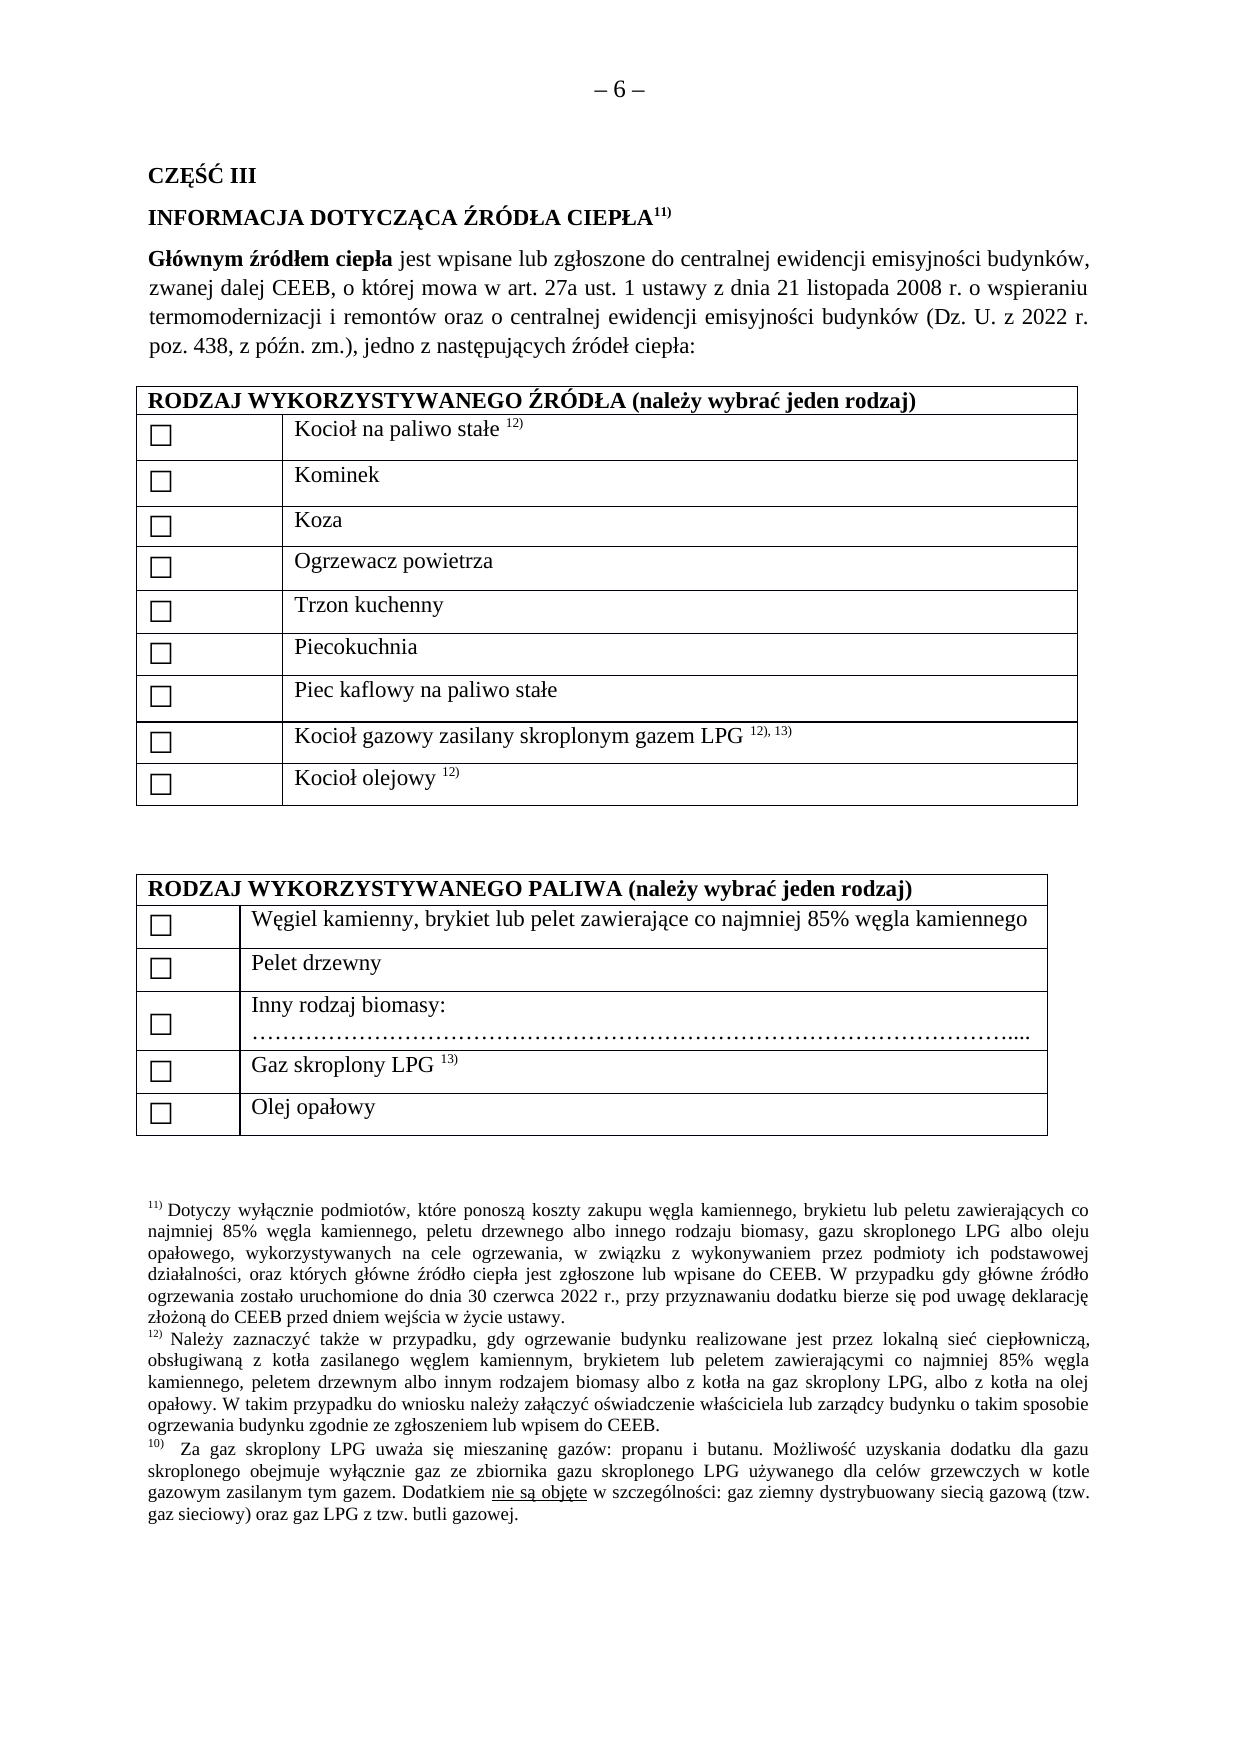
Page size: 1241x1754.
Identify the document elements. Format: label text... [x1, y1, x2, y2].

table_cell ☐ [137, 547, 282, 590]
table_cell Kocioł na paliwo stałe 12) [283, 415, 1077, 460]
table_cell ☐ [137, 634, 282, 675]
table_cell ☐ [137, 676, 282, 721]
table_cell Olej opałowy [241, 1094, 1047, 1135]
table_header RODZAJ WYKORZYSTYWANEGO PALIWA (należy wybrać jeden rodzaj) [137, 875, 1047, 904]
text 10) Za gaz skroplony LPG uważa się mieszaninę gazów: propanu i butanu. Możliwość uzyskania dodatku dla gazu skroplonego obejmuje wyłącznie gaz ze zbiornika gazu skroplonego LPG używanego dla celów grzewczych w kotle gazowym zasilanym tym gazem. Dodatkiem nie są objęte w szczególności: gaz ziemny dystrybuowany siecią gazową (tzw. gaz sieciowy) oraz gaz LPG z tzw. butli gazowej. [148, 1436, 1091, 1524]
list CZĘŚĆ III [148, 162, 1079, 189]
table_cell Kocioł gazowy zasilany skroplonym gazem LPG 12), 13) [283, 723, 1077, 763]
text Głównym źródłem ciepła jest wpisane lub zgłoszone do centralnej ewidencji emisyjności budynków, zwanej dalej CEEB, o której mowa w art. 27a ust. 1 ustawy z dnia 21 listopada 2008 r. o wspieraniu termomodernizacji i remontów oraz o centralnej ewidencji emisyjności budynków (Dz. U. z 2022 r. poz. 438, z późn. zm.), jedno z następujących źródeł ciepła: [148, 245, 1091, 359]
table_cell ☐ [137, 1094, 239, 1135]
table_cell Inny rodzaj biomasy: ……………………………………………………………………………………….... [241, 992, 1047, 1050]
table_cell ☐ [137, 461, 282, 506]
table_cell ☐ [137, 415, 282, 460]
table_cell ☐ [137, 1051, 239, 1092]
table_cell Piec kaflowy na paliwo stałe [283, 676, 1077, 721]
table_cell Ogrzewacz powietrza [283, 547, 1077, 590]
table_cell Kominek [283, 461, 1077, 506]
table_header RODZAJ WYKORZYSTYWANEGO ŹRÓDŁA (należy wybrać jeden rodzaj) [137, 387, 1077, 414]
table_cell ☐ [137, 992, 239, 1050]
table_cell ☐ [137, 723, 282, 763]
text 11) Dotyczy wyłącznie podmiotów, które ponoszą koszty zakupu węgla kamiennego, brykietu lub peletu zawierających co najmniej 85% węgla kamiennego, peletu drzewnego albo innego rodzaju biomasy, gazu skroplonego LPG albo oleju opałowego, wykorzystywanych na cele ogrzewania, w związku z wykonywaniem przez podmioty ich podstawowej działalności, oraz których główne źródło ciepła jest zgłoszone lub wpisane do CEEB. W przypadku gdy główne źródło ogrzewania zostało uruchomione do dnia 30 czerwca 2022 r., przy przyznawaniu dodatku bierze się pod uwagę deklarację złożoną do CEEB przed dniem wejścia w życie ustawy. [148, 1198, 1091, 1328]
text 12) Należy zaznaczyć także w przypadku, gdy ogrzewanie budynku realizowane jest przez lokalną sieć ciepłowniczą, obsługiwaną z kotła zasilanego węglem kamiennym, brykietem lub peletem zawierającymi co najmniej 85% węgla kamiennego, peletem drzewnym albo innym rodzajem biomasy albo z kotła na gaz skroplony LPG, albo z kotła na olej opałowy. W takim przypadku do wniosku należy załączyć oświadczenie właściciela lub zarządcy budynku o takim sposobie ogrzewania budynku zgodnie ze zgłoszeniem lub wpisem do CEEB. [148, 1328, 1091, 1436]
table_cell Kocioł olejowy 12) [283, 764, 1077, 805]
table_cell Gaz skroplony LPG 13) [241, 1051, 1047, 1092]
table_cell ☐ [137, 591, 282, 632]
table_cell Pelet drzewny [241, 949, 1047, 991]
table_cell Trzon kuchenny [283, 591, 1077, 632]
table_cell ☐ [137, 764, 282, 805]
table_cell Węgiel kamienny, brykiet lub pelet zawierające co najmniej 85% węgla kamiennego [241, 906, 1047, 947]
list INFORMACJA DOTYCZĄCA ŹRÓDŁA CIEPŁA11) [111, 204, 1079, 230]
table_cell ☐ [137, 507, 282, 546]
table_cell Koza [283, 507, 1077, 546]
table_cell ☐ [137, 949, 239, 991]
table_cell Piecokuchnia [283, 634, 1077, 675]
table_cell ☐ [137, 906, 239, 947]
